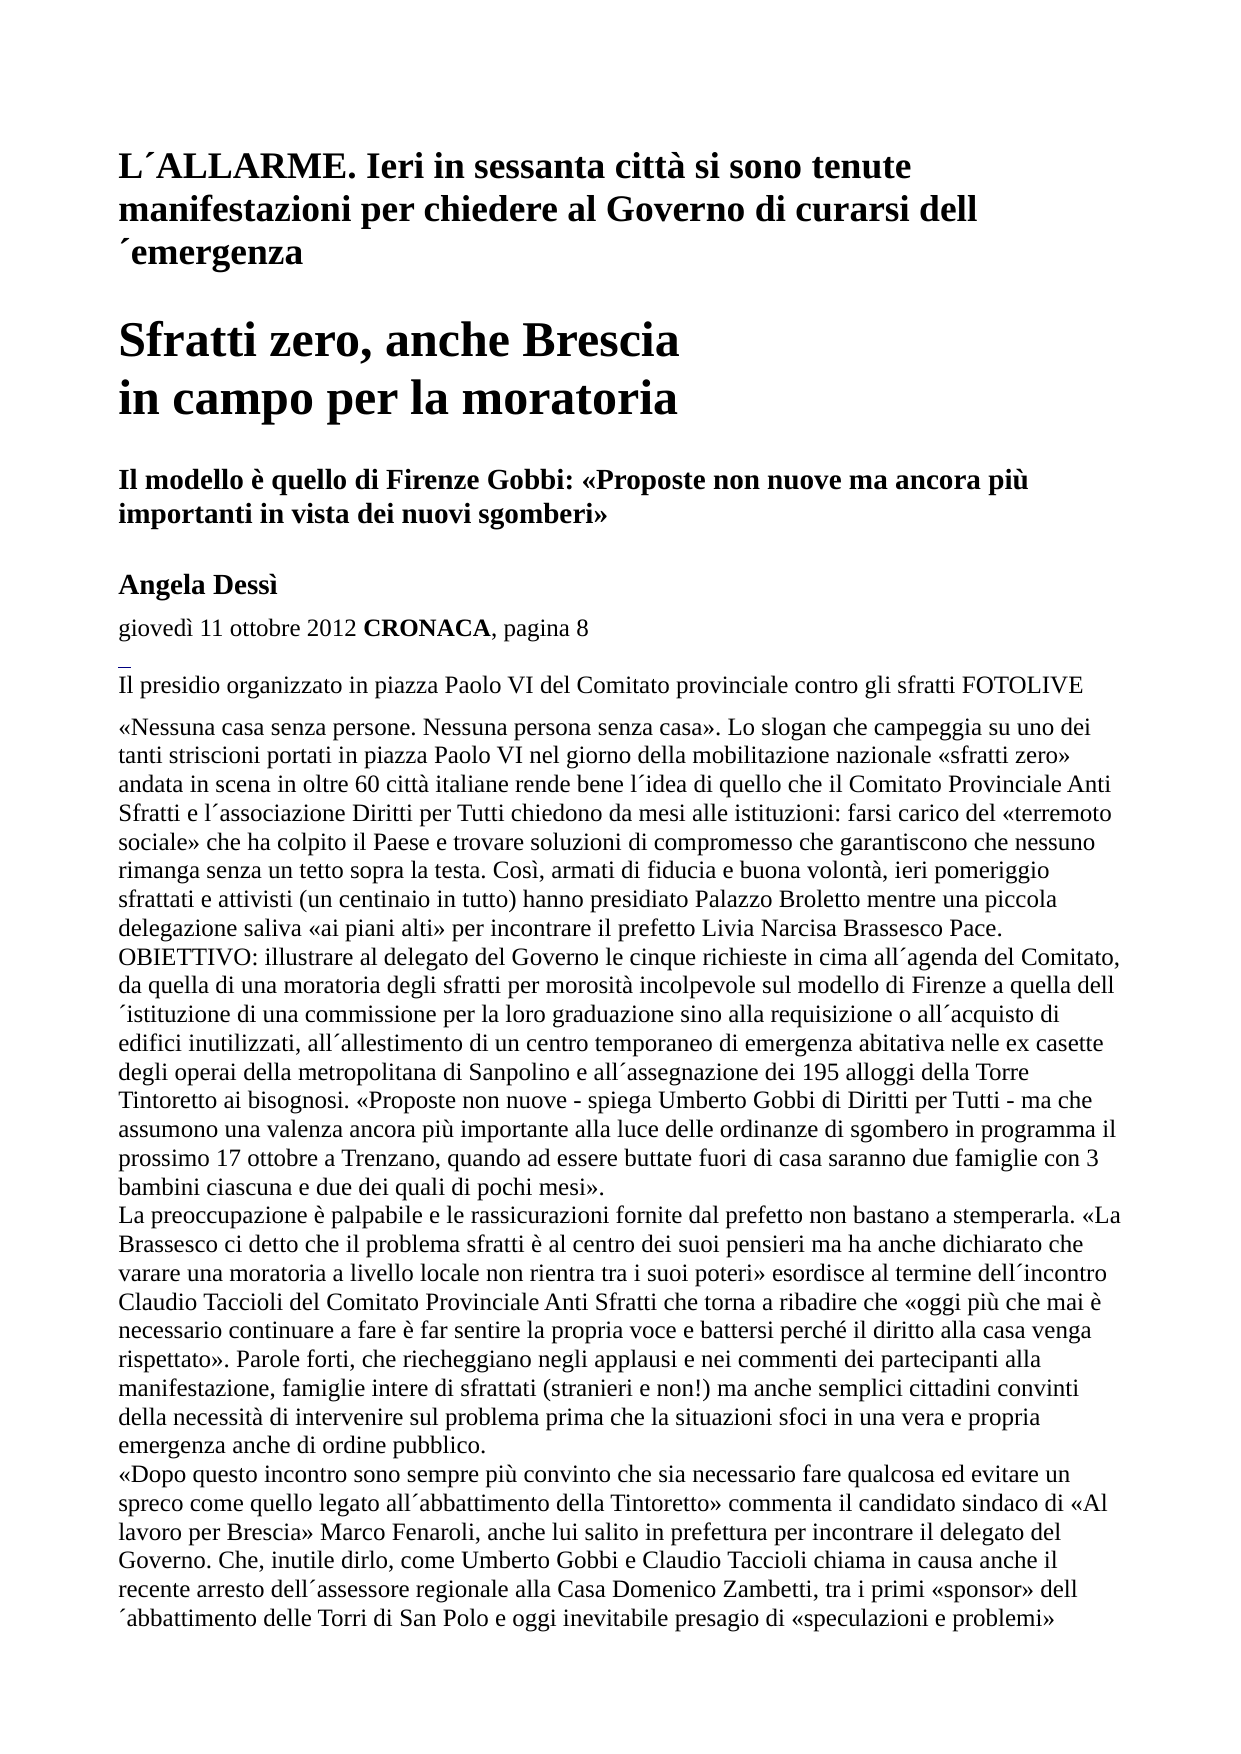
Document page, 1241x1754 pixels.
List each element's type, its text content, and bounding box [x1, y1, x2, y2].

subtitle Il modello è quello di Firenze Gobbi: «Proposte non nuove ma ancora più importanti in vista dei nuovi sgomberi» [118, 462, 1122, 529]
subtitle Angela Dessì [118, 567, 1122, 601]
subtitle L´ALLARME. Ieri in sessanta città si sono tenute manifestazioni per chiedere al Governo di curarsi dell´emergenza [118, 143, 1122, 272]
subtitle Sfratti zero, anche Brescia in campo per la moratoria [118, 310, 1122, 425]
text giovedì 11 ottobre 2012 CRONACA, pagina 8 [118, 613, 1122, 642]
text Il presidio organizzato in piazza Paolo VI del Comitato provinciale contro gli sfratti FOTOLIVE [118, 671, 1122, 699]
text «Nessuna casa senza persone. Nessuna persona senza casa». Lo slogan che campeggia su uno dei tanti striscioni portati in piazza Paolo VI nel giorno della mobilitazione nazionale «sfratti zero» andata in scena in oltre 60 città italiane rende bene l´idea di quello che il Comitato Provinciale Anti Sfratti e l´associazione Diritti per Tutti chiedono da mesi alle istituzioni: farsi carico del «terremoto sociale» che ha colpito il Paese e trovare soluzioni di compromesso che garantiscono che nessuno rimanga senza un tetto sopra la testa. Così, armati di fiducia e buona volontà, ieri pomeriggio sfrattati e attivisti (un centinaio in tutto) hanno presidiato Palazzo Broletto mentre una piccola delegazione saliva «ai piani alti» per incontrare il prefetto Livia Narcisa Brassesco Pace. OBIETTIVO: illustrare al delegato del Governo le cinque richieste in cima all´agenda del Comitato, da quella di una moratoria degli sfratti per morosità incolpevole sul modello di Firenze a quella dell´istituzione di una commissione per la loro graduazione sino alla requisizione o all´acquisto di edifici inutilizzati, all´allestimento di un centro temporaneo di emergenza abitativa nelle ex casette degli operai della metropolitana di Sanpolino e all´assegnazione dei 195 alloggi della Torre Tintoretto ai bisognosi. «Proposte non nuove - spiega Umberto Gobbi di Diritti per Tutti - ma che assumono una valenza ancora più importante alla luce delle ordinanze di sgombero in programma il prossimo 17 ottobre a Trenzano, quando ad essere buttate fuori di casa saranno due famiglie con 3 bambini ciascuna e due dei quali di pochi mesi». La preoccupazione è palpabile e le rassicurazioni fornite dal prefetto non bastano a stemperarla. «La Brassesco ci detto che il problema sfratti è al centro dei suoi pensieri ma ha anche dichiarato che varare una moratoria a livello locale non rientra tra i suoi poteri» esordisce al termine dell´incontro Claudio Taccioli del Comitato Provinciale Anti Sfratti che torna a ribadire che «oggi più che mai è necessario continuare a fare è far sentire la propria voce e battersi perché il diritto alla casa venga rispettato». Parole forti, che riecheggiano negli applausi e nei commenti dei partecipanti alla manifestazione, famiglie intere di sfrattati (stranieri e non!) ma anche semplici cittadini convinti della necessità di intervenire sul problema prima che la situazioni sfoci in una vera e propria emergenza anche di ordine pubblico. «Dopo questo incontro sono sempre più convinto che sia necessario fare qualcosa ed evitare un spreco come quello legato all´abbattimento della Tintoretto» commenta il candidato sindaco di «Al lavoro per Brescia» Marco Fenaroli, anche lui salito in prefettura per incontrare il delegato del Governo. Che, inutile dirlo, come Umberto Gobbi e Claudio Taccioli chiama in causa anche il recente arresto dell´assessore regionale alla Casa Domenico Zambetti, tra i primi «sponsor» dell´abbattimento delle Torri di San Polo e oggi inevitabile presagio di «speculazioni e problemi» [118, 712, 1122, 1632]
